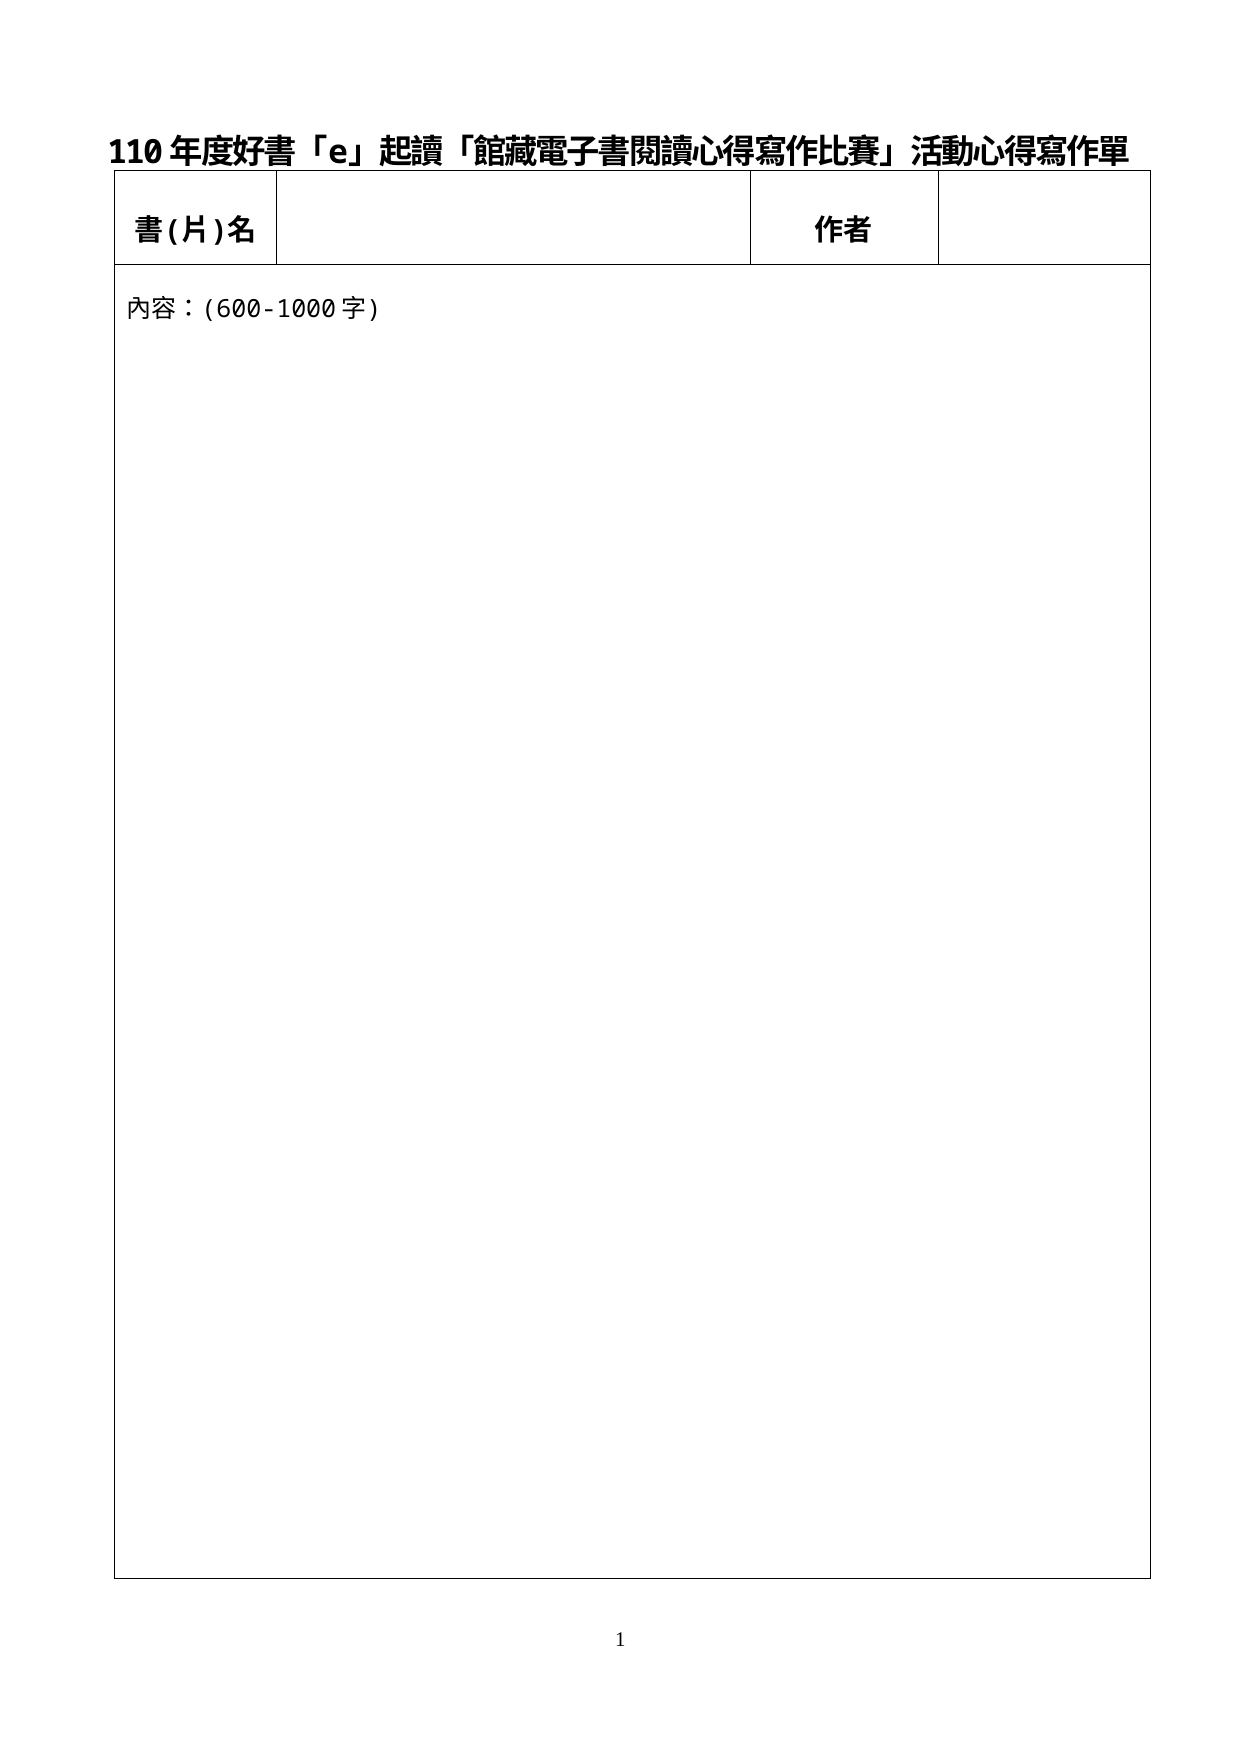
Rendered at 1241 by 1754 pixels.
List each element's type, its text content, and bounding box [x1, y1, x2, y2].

table_header [277, 171, 750, 264]
table_header 作者 [751, 171, 938, 264]
text 110年度好書「e」起讀「館藏電子書閱讀心得寫作比賽」活動心得寫作單 [89, 108, 1152, 170]
table_header [939, 171, 1150, 264]
table_header 書(片)名 [115, 171, 276, 264]
table_cell 內容：(600-1000字) [115, 265, 1150, 1578]
